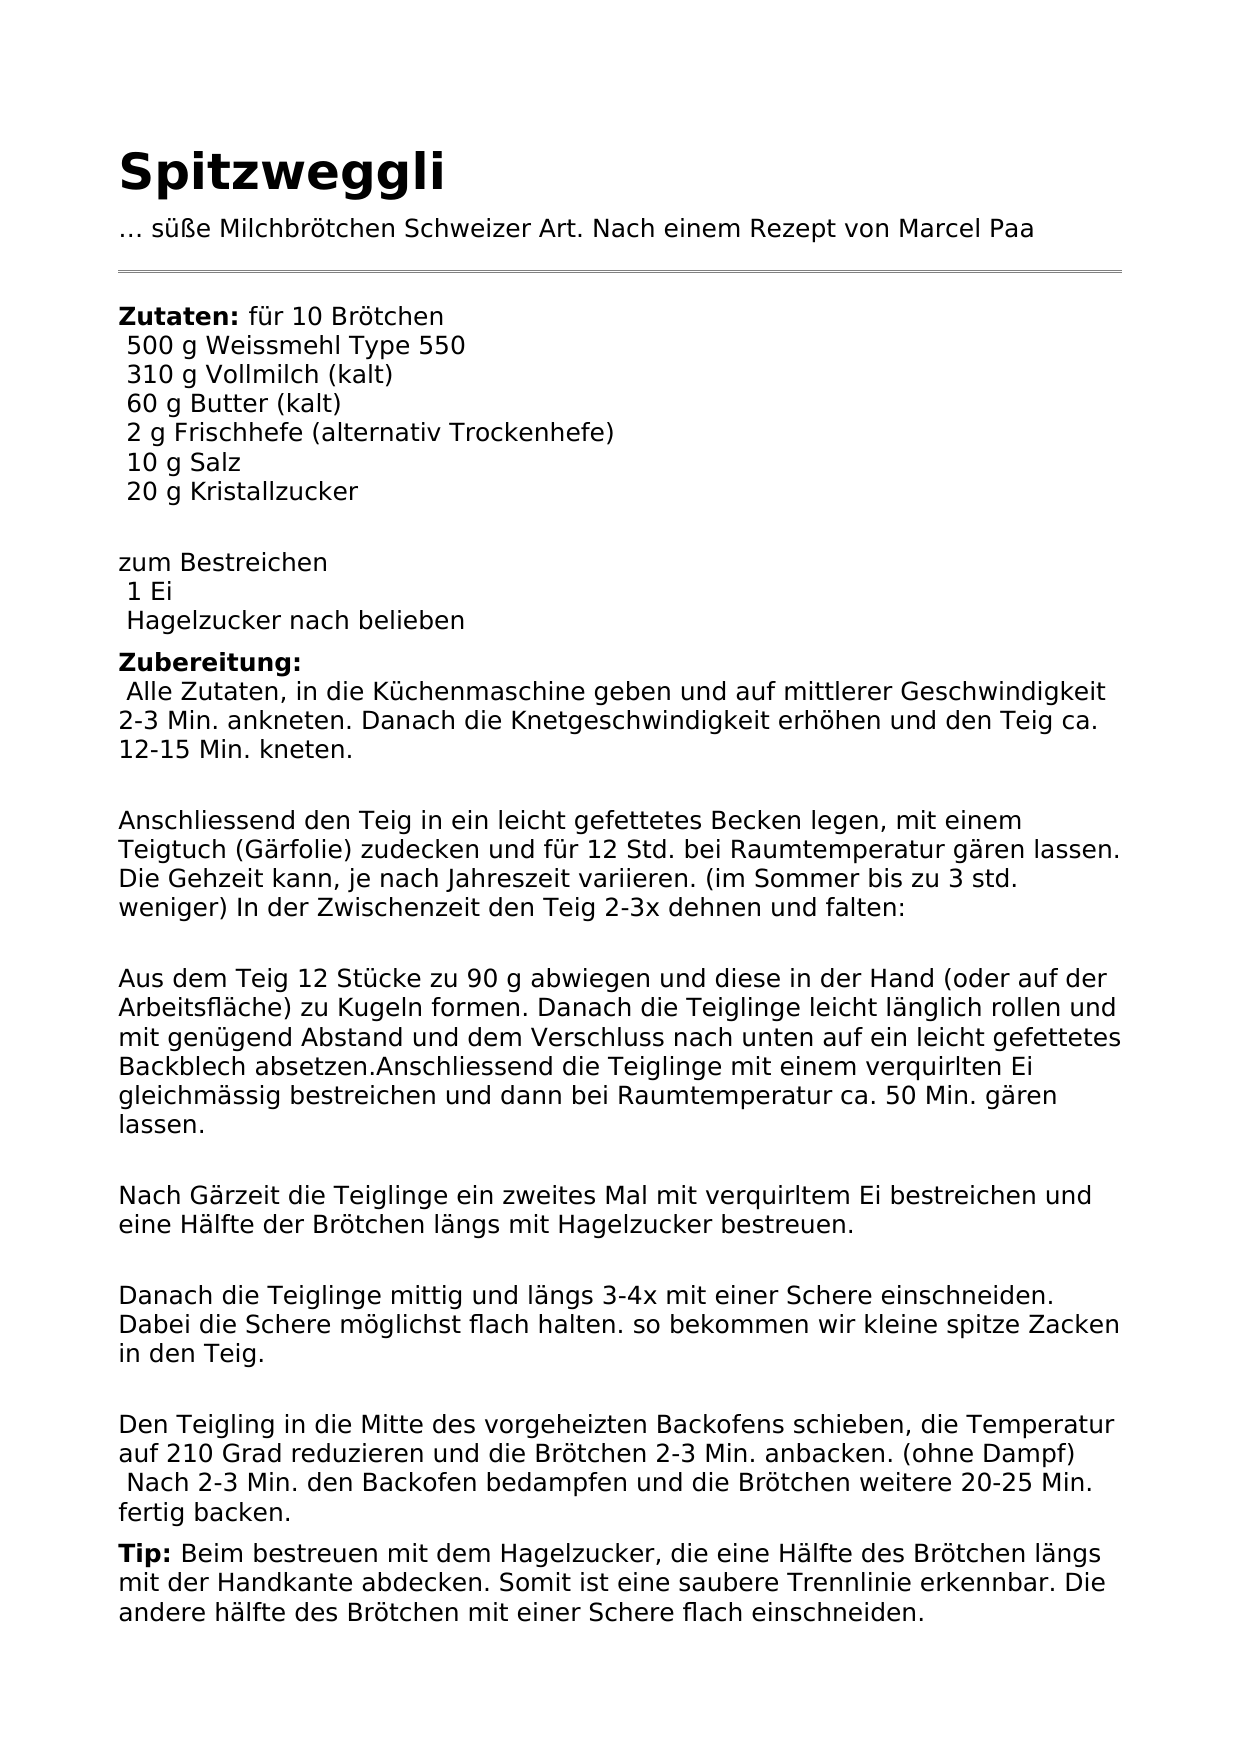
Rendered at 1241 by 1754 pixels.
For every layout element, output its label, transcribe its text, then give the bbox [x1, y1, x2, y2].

text Tip: Beim bestreuen mit dem Hagelzucker, die eine Hälfte des Brötchen längs mit der Handkante abdecken. Somit ist eine saubere Trennlinie erkennbar. Die andere hälfte des Brötchen mit einer Schere flach einschneiden. [118, 1539, 1122, 1627]
subtitle Spitzweggli [118, 143, 1122, 201]
text Danach die Teiglinge mittig und längs 3-4x mit einer Schere einschneiden. Dabei die Schere möglichst flach halten. so bekommen wir kleine spitze Zacken in den Teig. [118, 1281, 1122, 1398]
text Aus dem Teig 12 Stücke zu 90 g abwiegen und diese in der Hand (oder auf der Arbeitsfläche) zu Kugeln formen. Danach die Teiglinge leicht länglich rollen und mit genügend Abstand und dem Verschluss nach unten auf ein leicht gefettetes Backblech absetzen.Anschliessend die Teiglinge mit einem verquirlten Ei gleichmässig bestreichen und dann bei Raumtemperatur ca. 50 Min. gären lassen. [118, 964, 1122, 1168]
text zum Bestreichen 1 Ei Hagelzucker nach belieben [118, 548, 1122, 635]
text Nach Gärzeit die Teiglinge ein zweites Mal mit verquirltem Ei bestreichen und eine Hälfte der Brötchen längs mit Hagelzucker bestreuen. [118, 1181, 1122, 1268]
text Den Teigling in die Mitte des vorgeheizten Backofens schieben, die Temperatur auf 210 Grad reduzieren und die Brötchen 2-3 Min. anbacken. (ohne Dampf) Nach 2-3 Min. den Backofen bedampfen und die Brötchen weitere 20-25 Min. fertig backen. [118, 1410, 1122, 1527]
text Zubereitung: Alle Zutaten, in die Küchenmaschine geben und auf mittlerer Geschwindigkeit 2-3 Min. ankneten. Danach die Knetgeschwindigkeit erhöhen und den Teig ca. 12-15 Min. kneten. [118, 648, 1122, 793]
text Anschliessend den Teig in ein leicht gefettetes Becken legen, mit einem Teigtuch (Gärfolie) zudecken und für 12 Std. bei Raumtemperatur gären lassen. Die Gehzeit kann, je nach Jahreszeit variieren. (im Sommer bis zu 3 std. weniger) In der Zwischenzeit den Teig 2-3x dehnen und falten: [118, 806, 1122, 952]
text … süße Milchbrötchen Schweizer Art. Nach einem Rezept von Marcel Paa [118, 214, 1122, 243]
text Zutaten: für 10 Brötchen 500 g Weissmehl Type 550 310 g Vollmilch (kalt) 60 g Butter (kalt) 2 g Frischhefe (alternativ Trockenhefe) 10 g Salz 20 g Kristallzucker [118, 302, 1122, 535]
